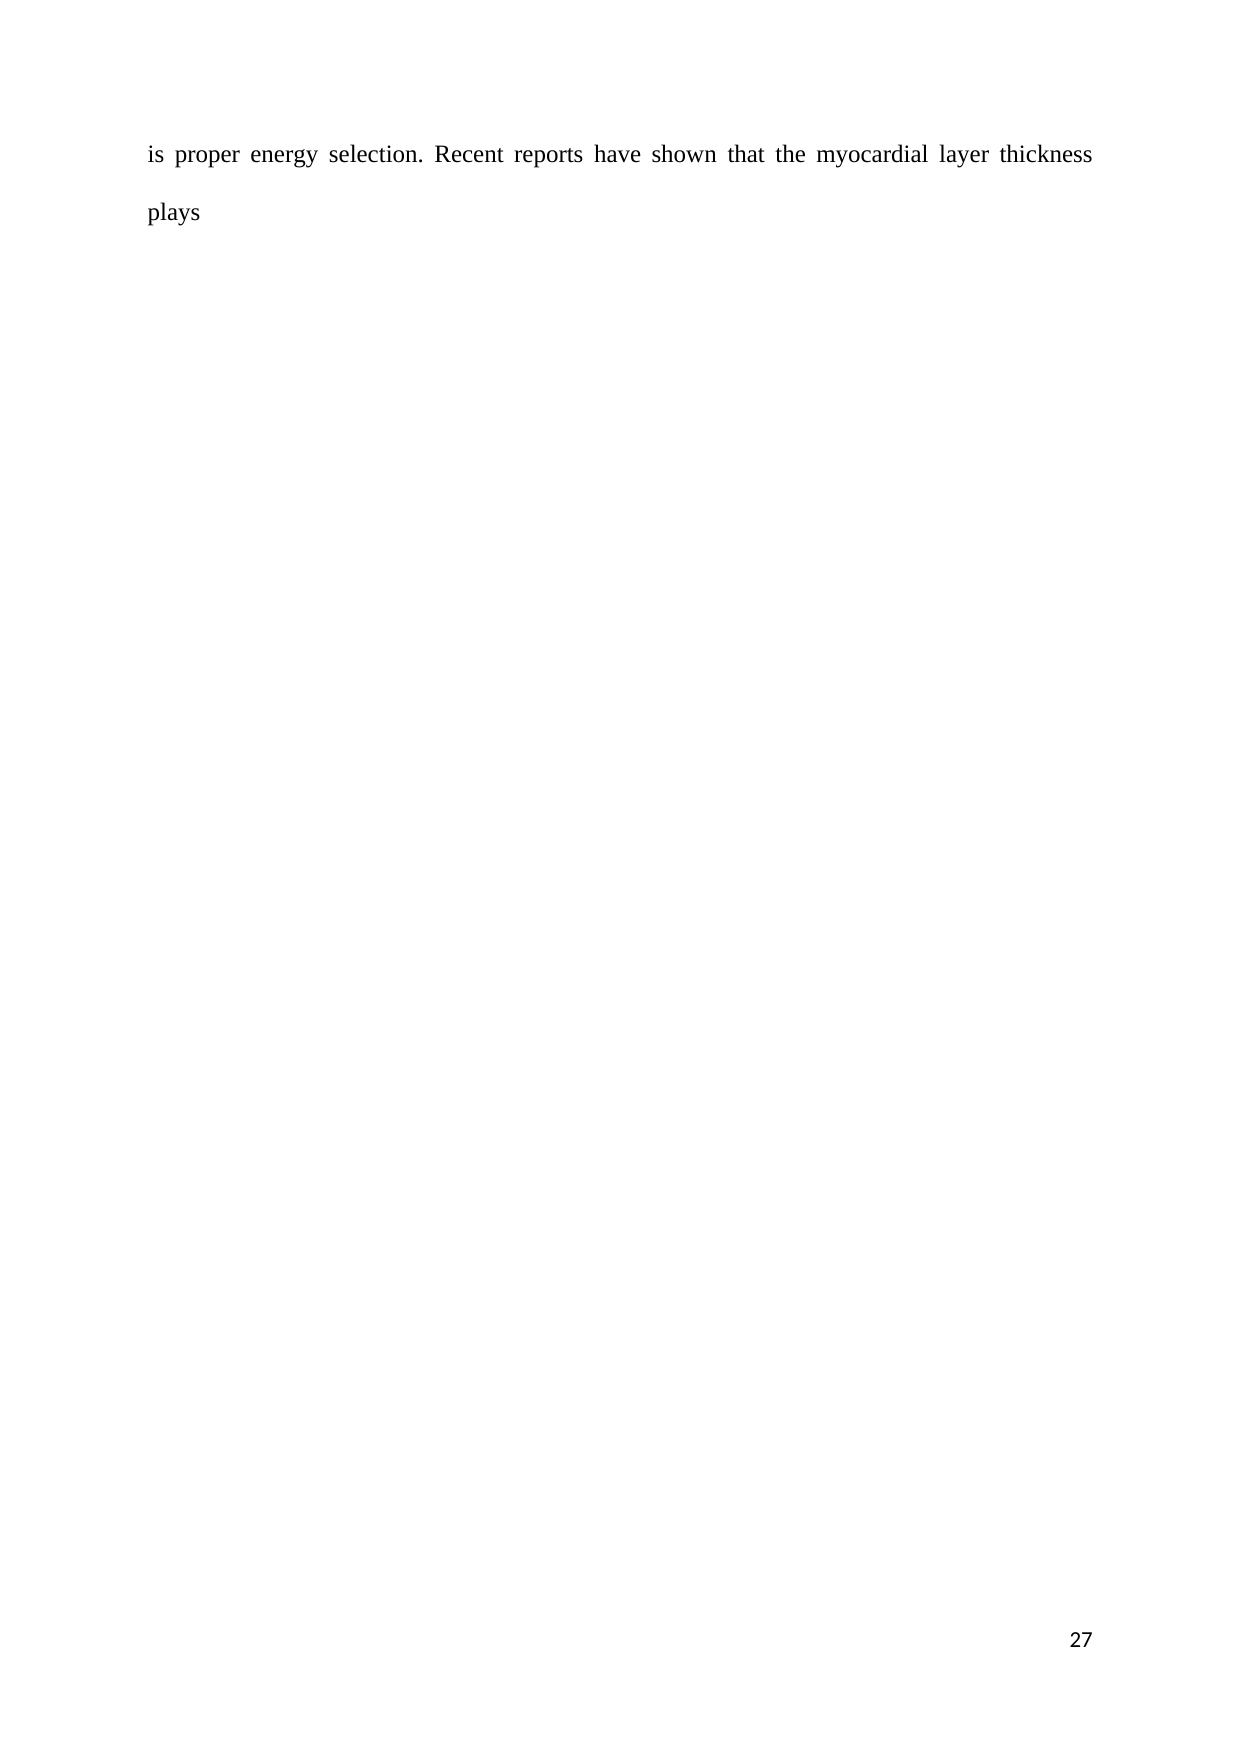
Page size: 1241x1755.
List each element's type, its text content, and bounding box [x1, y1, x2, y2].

text is proper energy selection. Recent reports have shown that the myocardial layer thickness plays [147, 139, 1093, 226]
